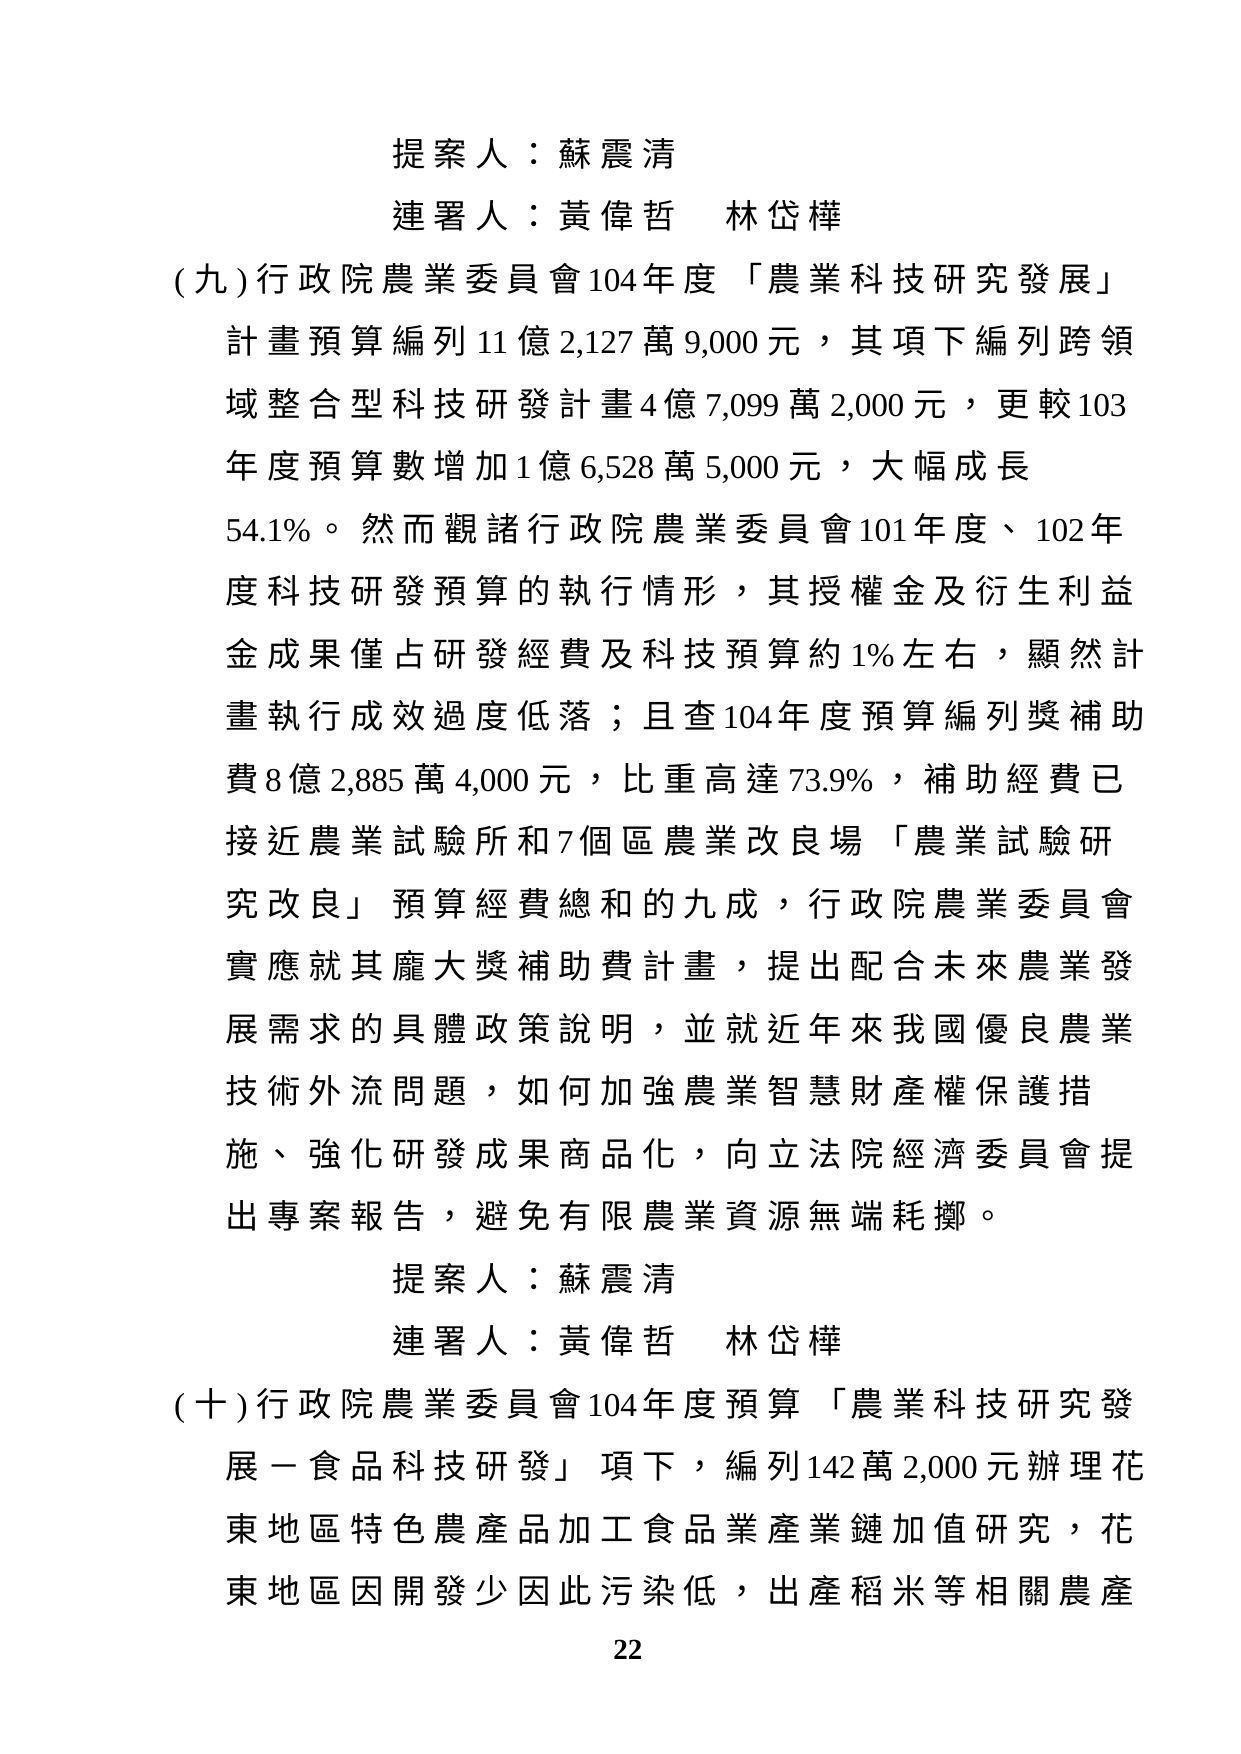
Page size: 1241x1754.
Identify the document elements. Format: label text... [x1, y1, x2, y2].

text 連署人：黃偉哲 林岱樺 [384, 1298, 1044, 1360]
text (九)行政院農業委員會104年度「農業科技研究發展」計畫預算編列11億2,127萬9,000元，其項下編列跨領域整合型科技研發計畫4億7,099萬2,000元，更較103年度預算數增加1億6,528萬5,000元，大幅成長54.1%。然而觀諸行政院農業委員會101年度、102年度科技研發預算的執行情形，其授權金及衍生利益金成果僅占研發經費及科技預算約1%左右，顯然計畫執行成效過度低落；且查104年度預算編列獎補助費8億2,885萬4,000元，比重高達73.9%，補助經費已接近農業試驗所和7個區農業改良場「農業試驗研究改良」預算經費總和的九成，行政院農業委員會實應就其龐大獎補助費計畫，提出配合未來農業發展需求的具體政策說明，並就近年來我國優良農業技術外流問題，如何加強農業智慧財產權保護措施、強化研發成果商品化，向立法院經濟委員會提出專案報告，避免有限農業資源無端耗擲。 [161, 235, 1148, 1235]
text 連署人：黃偉哲 林岱樺 [384, 173, 1044, 235]
text 提案人：蘇震清 [384, 1235, 1044, 1298]
text 提案人：蘇震清 [384, 110, 1044, 173]
text (十)行政院農業委員會104年度預算「農業科技研究發展－食品科技研發」項下，編列142萬2,000元辦理花東地區特色農產品加工食品業產業鏈加值研究，花東地區因開發少因此污染低，出產稻米等相關農產 [161, 1360, 1148, 1610]
